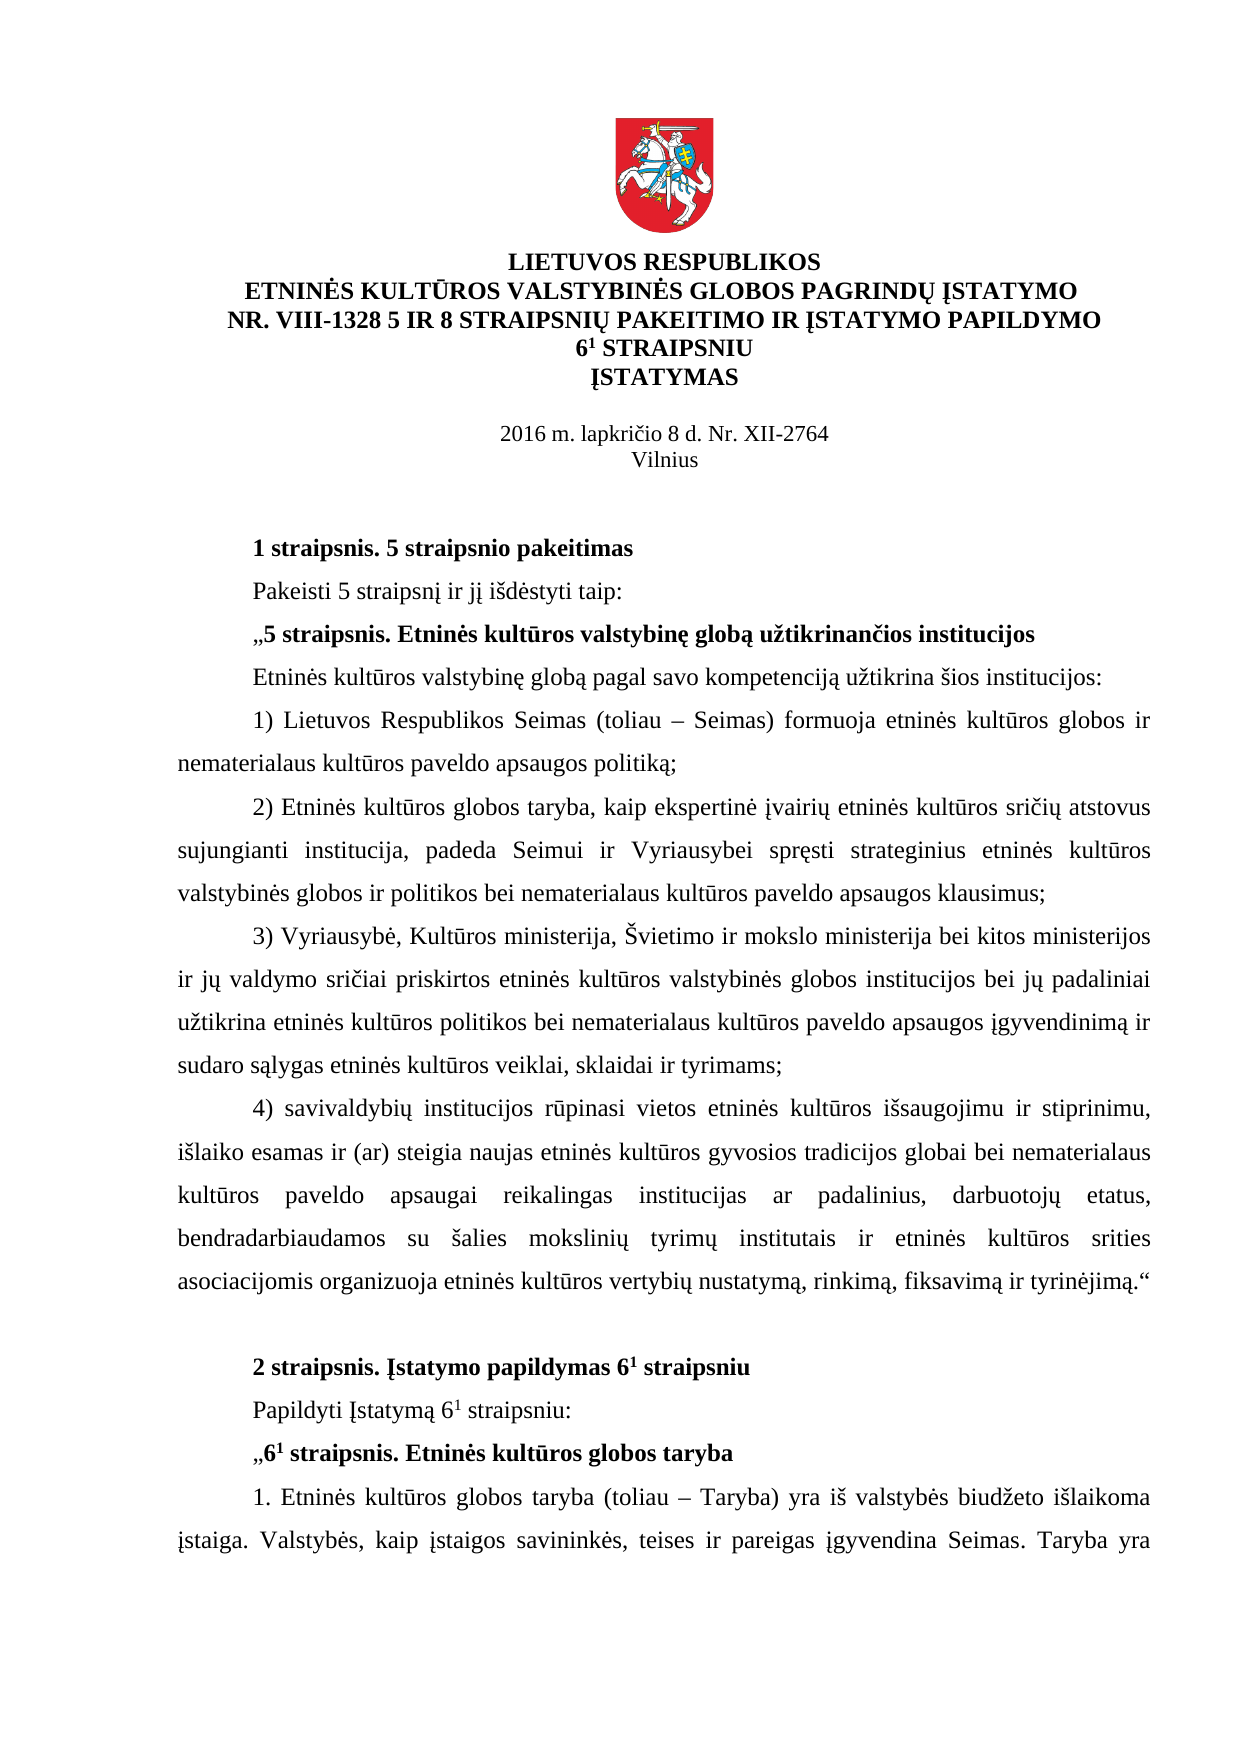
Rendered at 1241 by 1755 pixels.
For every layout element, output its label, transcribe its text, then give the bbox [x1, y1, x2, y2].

text Papildyti Įstatymą 61 straipsniu: [177, 1395, 1152, 1424]
text 2 straipsnis. Įstatymo papildymas 61 straipsniu [177, 1352, 1152, 1381]
text 2) Etninės kultūros globos taryba, kaip ekspertinė įvairių etninės kultūros sričių atstovus sujungianti institucija, padeda Seimui ir Vyriausybei spręsti strateginius etninės kultūros valstybinės globos ir politikos bei nematerialaus kultūros paveldo apsaugos klausimus; [177, 792, 1152, 907]
text 1 straipsnis. 5 straipsnio pakeitimas [177, 533, 1152, 562]
text ETNINĖS KULTŪROS VALSTYBINĖS GLOBOS PAGRINDŲ ĮSTATYMO NR. VIII-1328 5 IR 8 STRAIPSNIŲ PAKEITIMO IR ĮSTATYMO PAPILDYMO 61 STRAIPSNIU [177, 276, 1152, 362]
text LIETUVOS RESPUBLIKOS [177, 247, 1152, 276]
text ĮSTATYMAS [177, 362, 1152, 391]
text Etninės kultūros valstybinę globą pagal savo kompetenciją užtikrina šios institucijos: [177, 662, 1152, 691]
text Pakeisti 5 straipsnį ir jį išdėstyti taip: [177, 576, 1152, 605]
text „61 straipsnis. Etninės kultūros globos taryba [177, 1438, 1152, 1467]
text 2016 m. lapkričio 8 d. Nr. XII-2764 [177, 420, 1152, 446]
text „5 straipsnis. Etninės kultūros valstybinę globą užtikrinančios institucijos [177, 619, 1152, 648]
text 3) Vyriausybė, Kultūros ministerija, Švietimo ir mokslo ministerija bei kitos ministerijos ir jų valdymo sričiai priskirtos etninės kultūros valstybinės globos institucijos bei jų padaliniai užtikrina etninės kultūros politikos bei nematerialaus kultūros paveldo apsaugos įgyvendinimą ir sudaro sąlygas etninės kultūros veiklai, sklaidai ir tyrimams; [177, 921, 1152, 1079]
text 1. Etninės kultūros globos taryba (toliau – Taryba) yra iš valstybės biudžeto išlaikoma įstaiga. Valstybės, kaip įstaigos savininkės, teises ir pareigas įgyvendina Seimas. Taryba yra [177, 1482, 1152, 1553]
text 1) Lietuvos Respublikos Seimas (toliau – Seimas) formuoja etninės kultūros globos ir nematerialaus kultūros paveldo apsaugos politiką; [177, 705, 1152, 777]
text Vilnius [177, 446, 1152, 472]
text 4) savivaldybių institucijos rūpinasi vietos etninės kultūros išsaugojimu ir stiprinimu, išlaiko esamas ir (ar) steigia naujas etninės kultūros gyvosios tradicijos globai bei nematerialaus kultūros paveldo apsaugai reikalingas institucijas ar padalinius, darbuotojų etatus, bendradarbiaudamos su šalies mokslinių tyrimų institutais ir etninės kultūros srities asociacijomis organizuoja etninės kultūros vertybių nustatymą, rinkimą, fiksavimą ir tyrinėjimą.“ [177, 1093, 1152, 1295]
